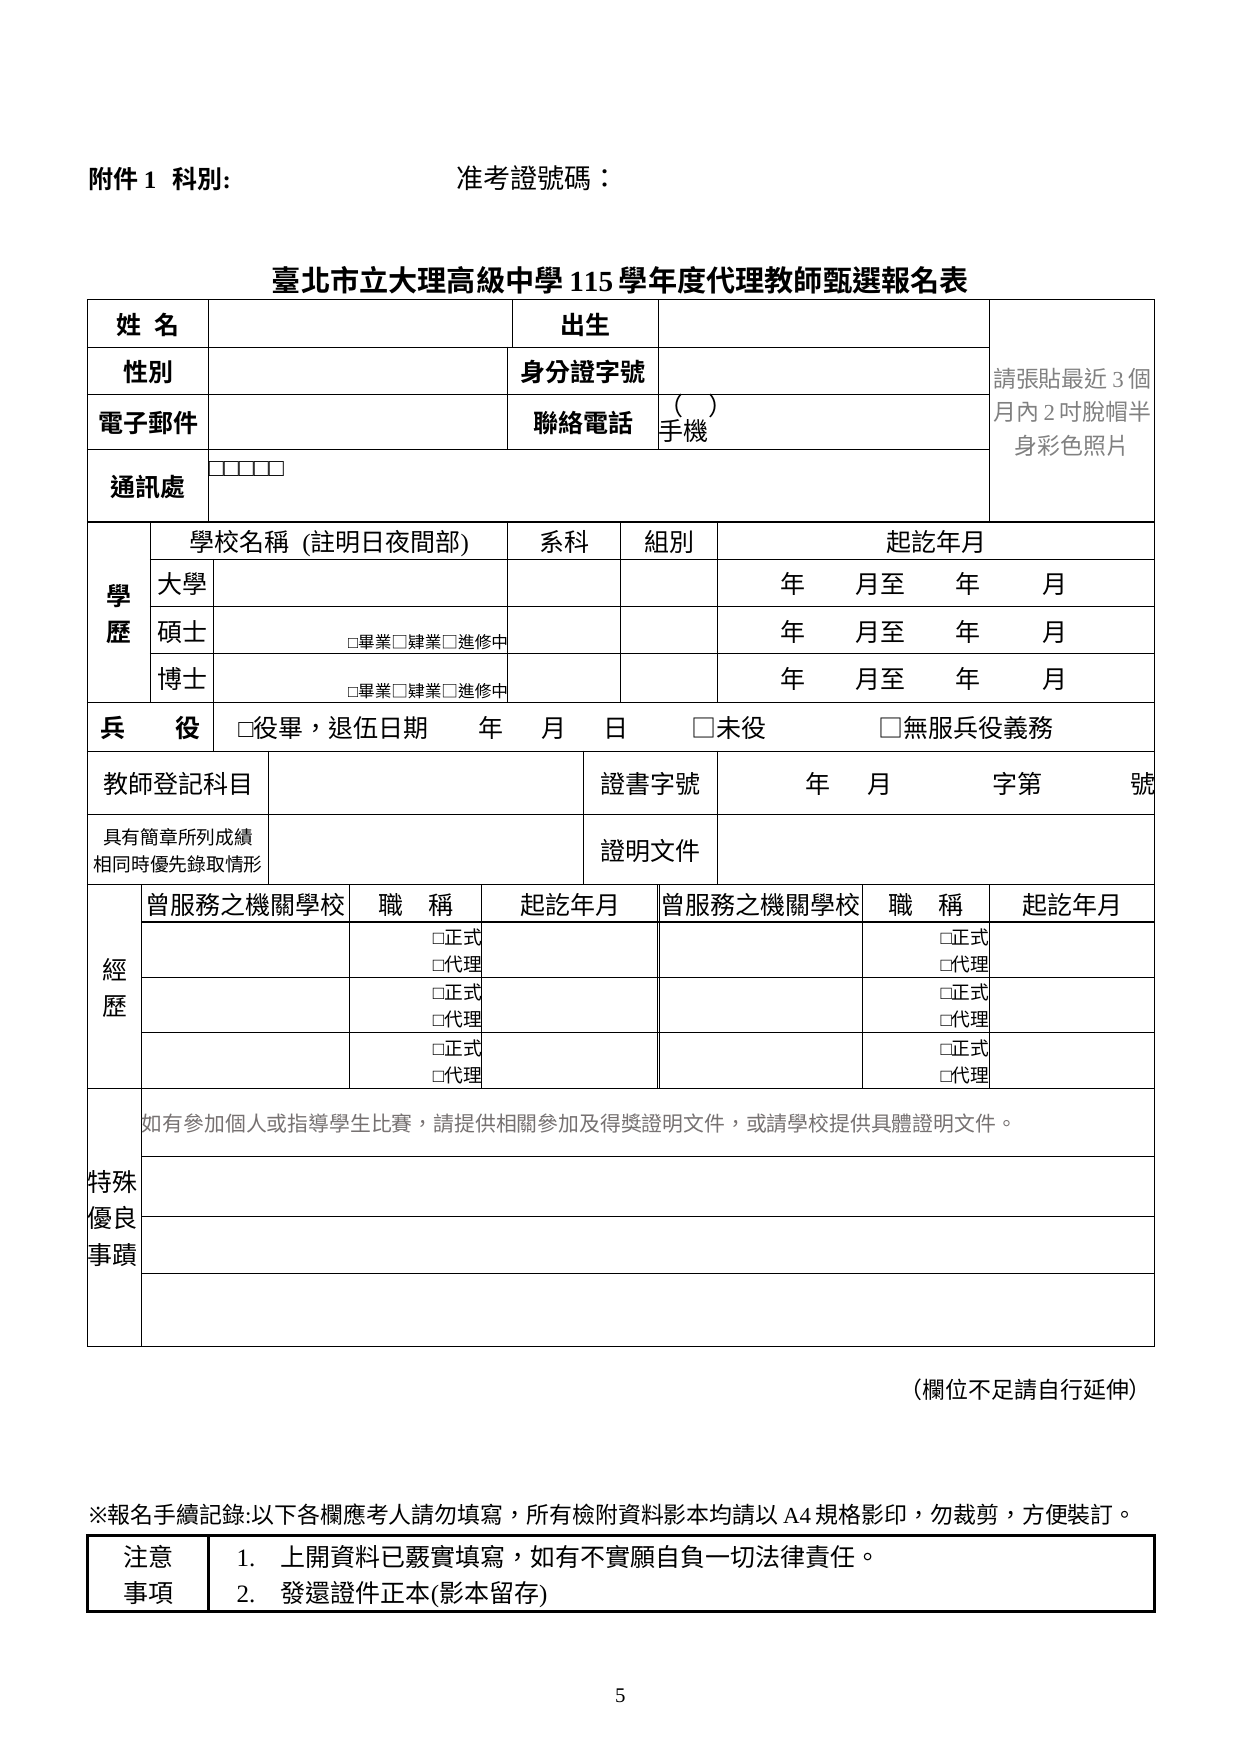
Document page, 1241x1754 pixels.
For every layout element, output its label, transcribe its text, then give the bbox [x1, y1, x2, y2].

table_cell 通訊處 [88, 450, 208, 521]
table_cell 聯絡電話 [508, 395, 658, 449]
table_cell [482, 1033, 657, 1088]
table_cell [269, 815, 583, 884]
table_cell 碩士 [151, 607, 213, 653]
table_cell 組別 [621, 523, 717, 559]
text ※報名手續記錄:以下各欄應考人請勿填寫，所有檢附資料影本均請以A4規格影印，勿裁剪，方便裝訂。 [89, 1472, 1225, 1534]
table_cell 職 稱 [350, 885, 481, 921]
table_cell [142, 923, 349, 977]
table_cell 曾服務之機關學校 [142, 885, 349, 921]
table_cell 教師登記科目 [88, 752, 268, 814]
text 附件1 科別: 准考證號碼：。 [89, 160, 1152, 196]
table_cell □畢業□肄業□進修中 [214, 607, 507, 653]
table_cell □正式 □代理 [863, 923, 989, 977]
table_cell [621, 607, 717, 653]
table_cell 博士 [151, 654, 213, 702]
table_cell [718, 815, 1154, 884]
text 臺北市立大理高級中學115學年度代理教師甄選報名表 [89, 237, 1152, 299]
table_cell 具有簡章所列成績 相同時優先錄取情形 [88, 815, 268, 884]
table_cell [660, 1033, 862, 1088]
table_cell [482, 978, 657, 1032]
table_cell [990, 923, 1154, 977]
table_header 請張貼最近3個月內2吋脫帽半身彩色照片 [990, 300, 1154, 521]
table_cell 起訖年月 [718, 523, 1154, 559]
table_cell 證明文件 [584, 815, 717, 884]
table_header 上開資料已覈實填寫，如有不實願自負一切法律責任。 發還證件正本(影本留存) [210, 1537, 1153, 1610]
table_cell 曾服務之機關學校 [660, 885, 862, 921]
table_cell 起訖年月 [482, 885, 657, 921]
table_cell 學校名稱 (註明日夜間部) [151, 523, 507, 559]
table_cell □正式 □代理 [350, 1033, 481, 1088]
table_cell 職 稱 [863, 885, 989, 921]
table_cell 電子郵件 [88, 395, 208, 449]
table_cell [990, 1033, 1154, 1088]
table_cell [209, 395, 507, 449]
table_cell 如有參加個人或指導學生比賽，請提供相關參加及得獎證明文件，或請學校提供具體證明文件。 [142, 1089, 1154, 1156]
table_cell [269, 752, 583, 814]
table_cell [660, 978, 862, 1032]
table_cell [142, 1157, 1154, 1216]
table_cell [142, 1217, 1154, 1273]
table_cell 身分證字號 [508, 348, 658, 394]
table_cell [621, 654, 717, 702]
table_cell 證書字號 [584, 752, 717, 814]
table_cell [142, 1033, 349, 1088]
table_cell [214, 560, 507, 606]
text （欄位不足請自行延伸） [89, 1347, 1152, 1409]
table_cell 學 歷 [88, 523, 150, 702]
table_cell [482, 923, 657, 977]
table_cell □正式 □代理 [863, 1033, 989, 1088]
table_cell 大學 [151, 560, 213, 606]
table_cell [508, 560, 620, 606]
table_cell 年 月 字第 號 [718, 752, 1154, 814]
table_cell 兵 役 [88, 703, 213, 751]
table_cell [659, 348, 989, 394]
table_cell [142, 978, 349, 1032]
table_cell 性別 [88, 348, 208, 394]
table_cell 起訖年月 [990, 885, 1154, 921]
table_cell □役畢，退伍日期 年 月 日 □未役 □無服兵役義務 [214, 703, 1154, 751]
table_cell [209, 348, 507, 394]
table_cell [660, 923, 862, 977]
table_cell □正式 □代理 [863, 978, 989, 1032]
table_cell 年 月至 年 月 [718, 560, 1154, 606]
table_cell 特殊優良事蹟 [88, 1089, 141, 1346]
table_cell [621, 560, 717, 606]
table_cell 系科 [508, 523, 620, 559]
table_cell □畢業□肄業□進修中 [214, 654, 507, 702]
table_header [659, 300, 989, 347]
table_header 出生 [513, 300, 658, 347]
table_header 姓 名 [88, 300, 208, 347]
table_header 注意 事項 [89, 1537, 207, 1610]
table_cell [508, 607, 620, 653]
table_cell □正式 □代理 [350, 923, 481, 977]
table_cell 年 月至 年 月 [718, 654, 1154, 702]
table_cell [142, 1274, 1154, 1346]
table_cell □□□□□ [209, 450, 989, 521]
table_cell [990, 978, 1154, 1032]
table_cell 經 歷 [88, 885, 141, 1088]
table_cell 年 月至 年 月 [718, 607, 1154, 653]
table_header [209, 300, 512, 347]
table_cell □正式 □代理 [350, 978, 481, 1032]
table_cell （ ） 手機 [659, 395, 989, 449]
table_cell [508, 654, 620, 702]
